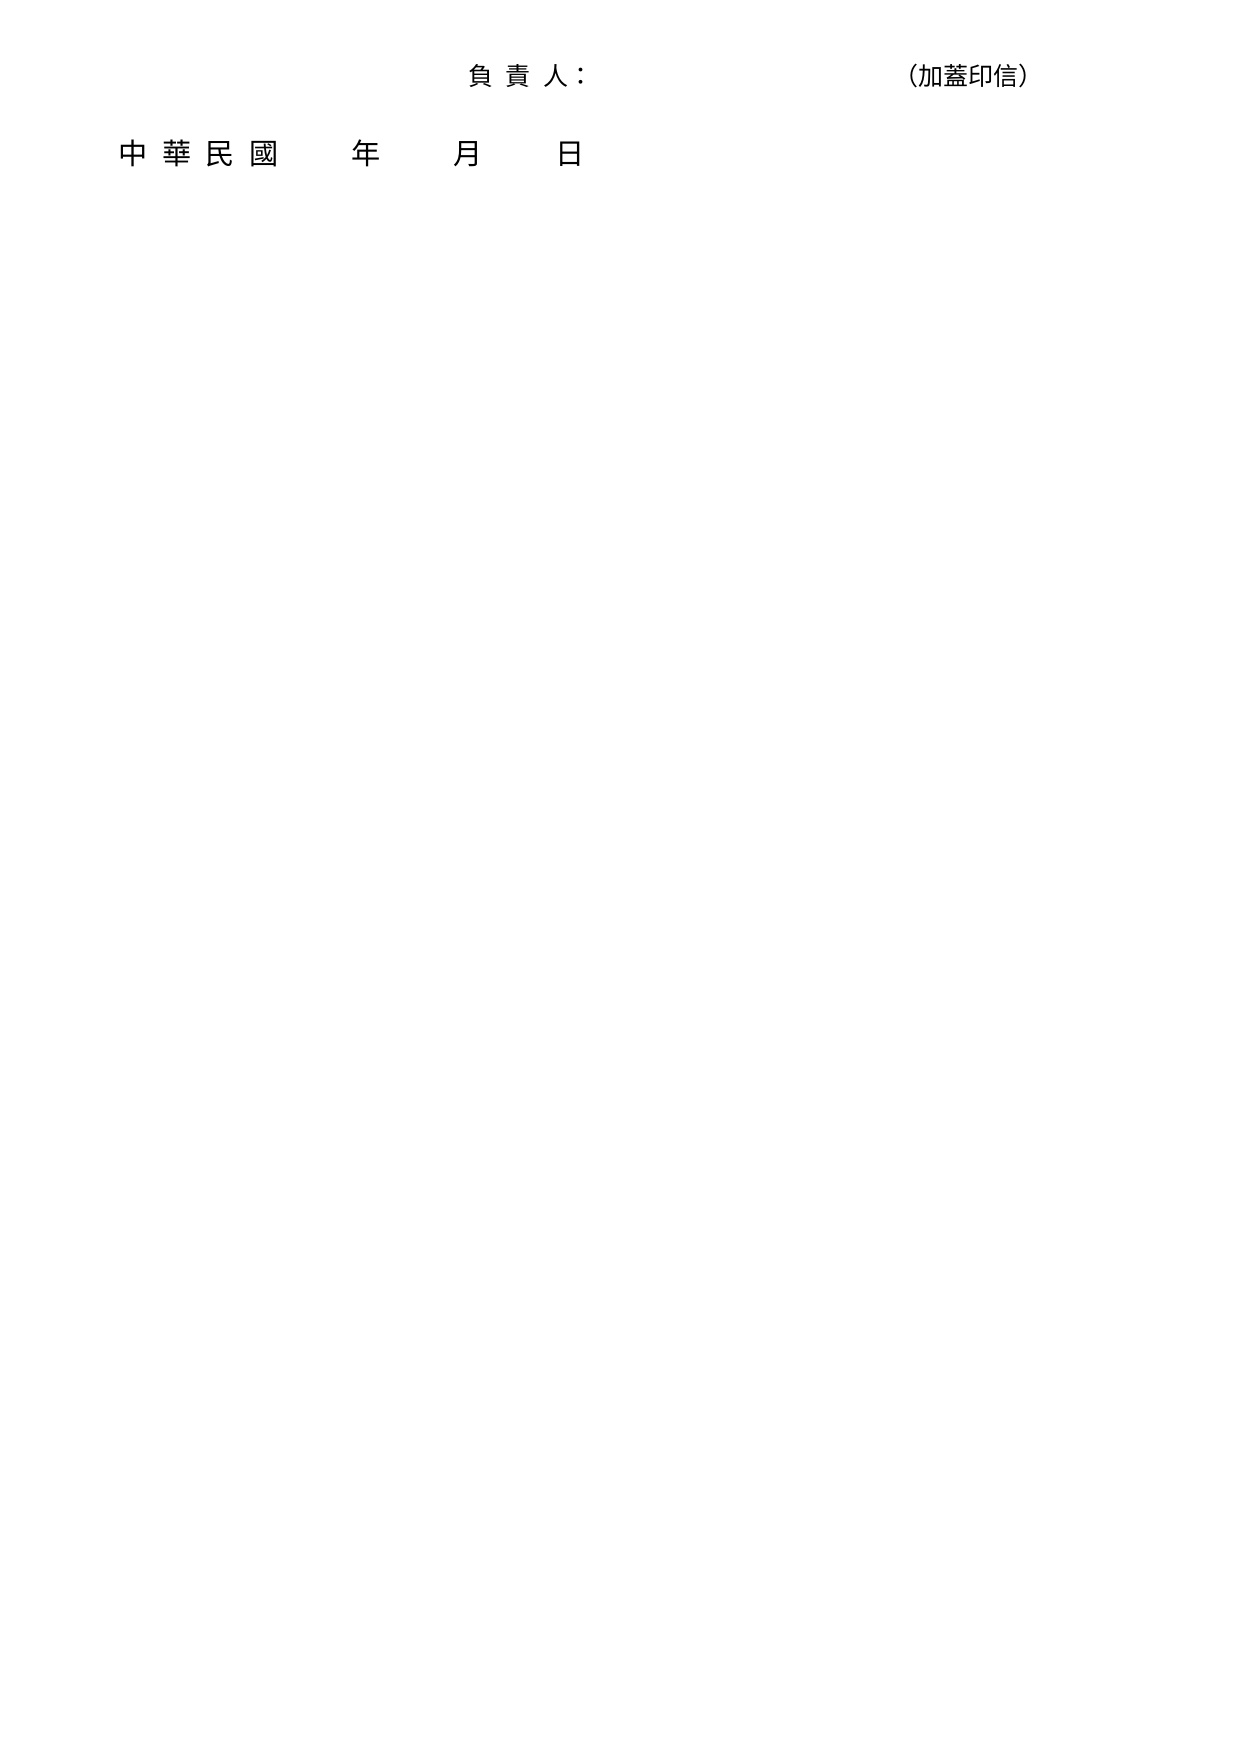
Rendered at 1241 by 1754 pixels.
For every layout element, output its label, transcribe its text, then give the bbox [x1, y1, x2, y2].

text 中 華 民 國 年 月 日 [118, 131, 1122, 173]
text 負 責 人： （加蓋印信） [118, 56, 1122, 93]
